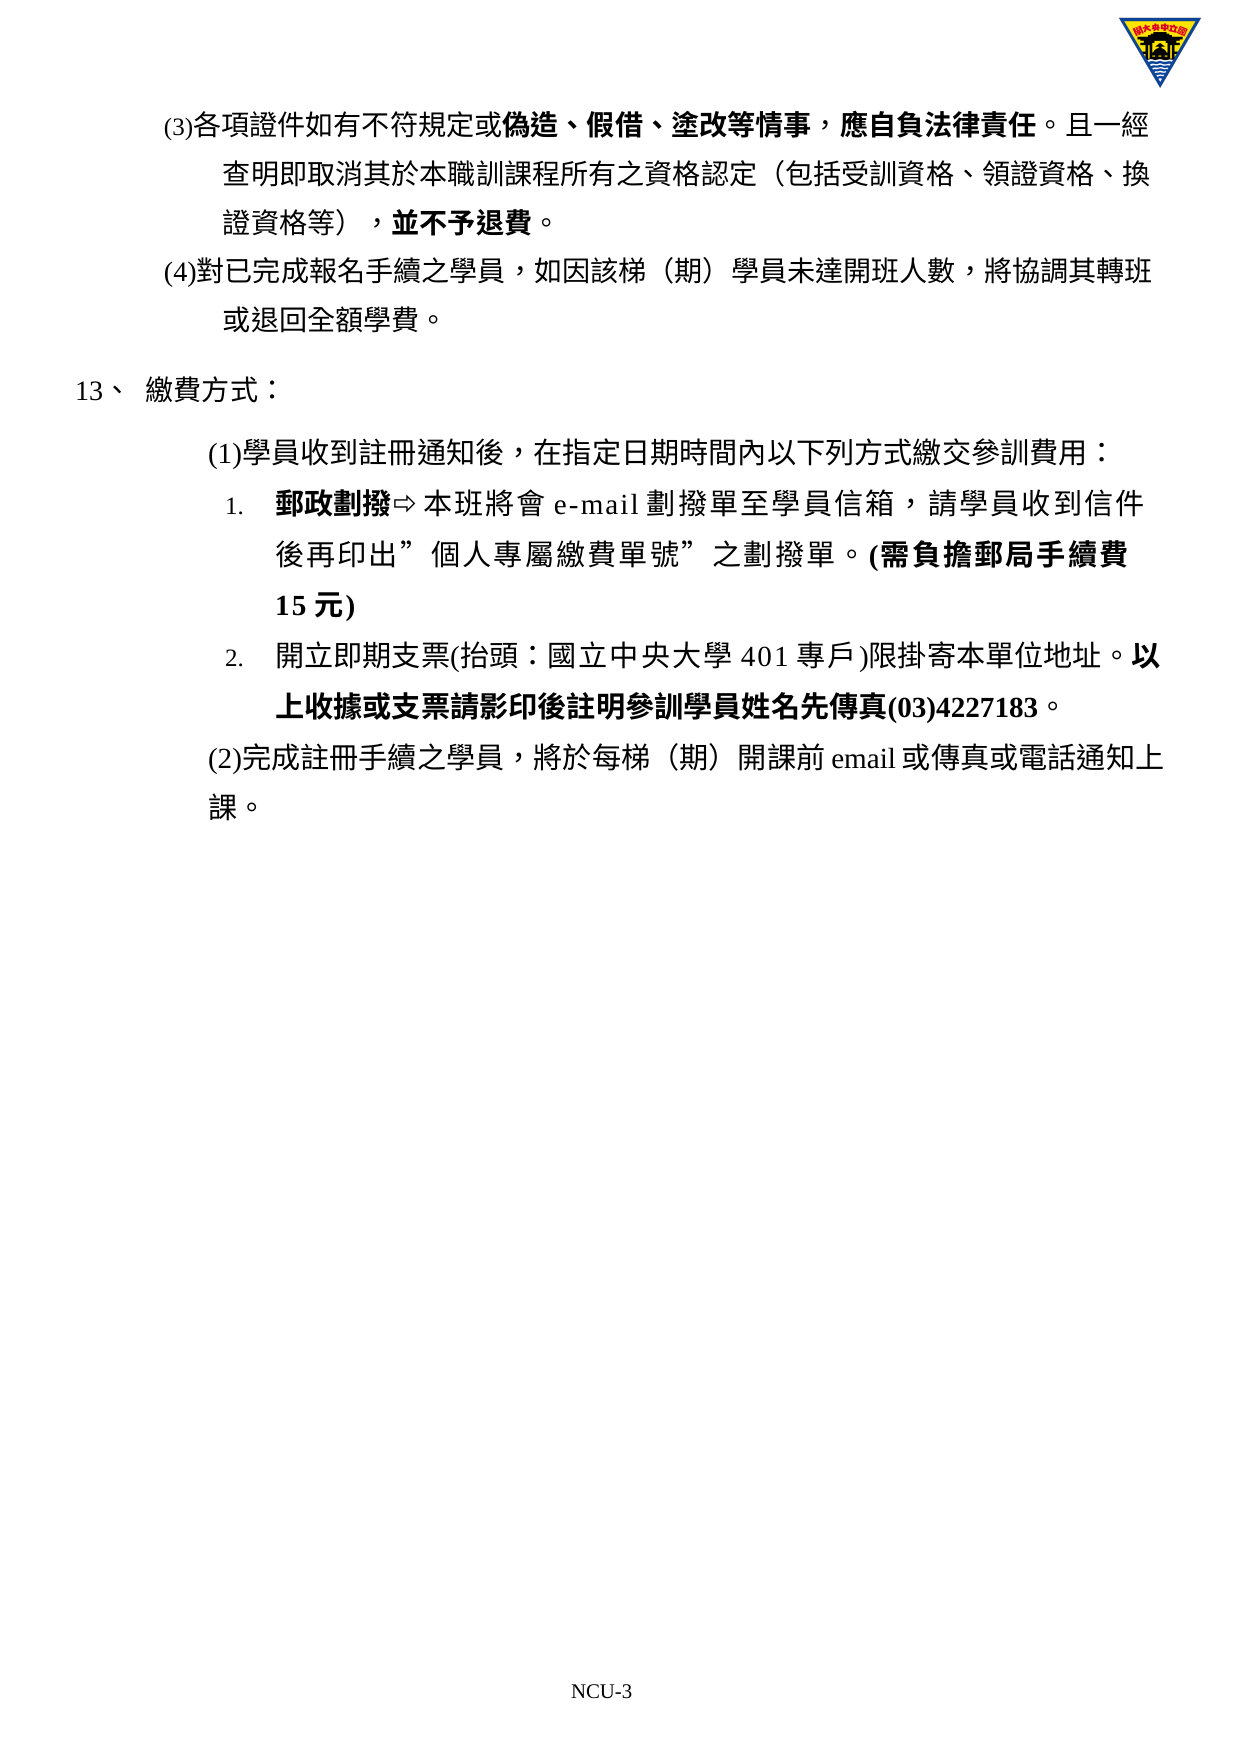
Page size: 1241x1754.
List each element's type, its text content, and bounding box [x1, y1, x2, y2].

list 學員收到註冊通知後，在指定日期時間內以下列方式繳交參訓費用： [208, 430, 1165, 472]
list 郵政劃撥本班將會e-mail劃撥單至學員信箱，請學員收到信件後再印出”個人專屬繳費單號”之劃撥單。(需負擔郵局手續費15元) [225, 481, 1165, 624]
list 各項證件如有不符規定或偽造、假借、塗改等情事，應自負法律責任。且一經查明即取消其於本職訓課程所有之資格認定（包括受訓資格、領證資格、換證資格等），並不予退費。 [164, 103, 1165, 241]
list 完成註冊手續之學員，將於每梯（期）開課前email或傳真或電話通知上課。 [208, 734, 1165, 827]
list 開立即期支票(抬頭：國立中央大學401專戶)限掛寄本單位地址。以上收據或支票請影印後註明參訓學員姓名先傳真(03)4227183。 [225, 633, 1165, 726]
list 對已完成報名手續之學員，如因該梯（期）學員未達開班人數，將協調其轉班或退回全額學費。 [164, 249, 1165, 339]
list 繳費方式： [75, 347, 1165, 409]
